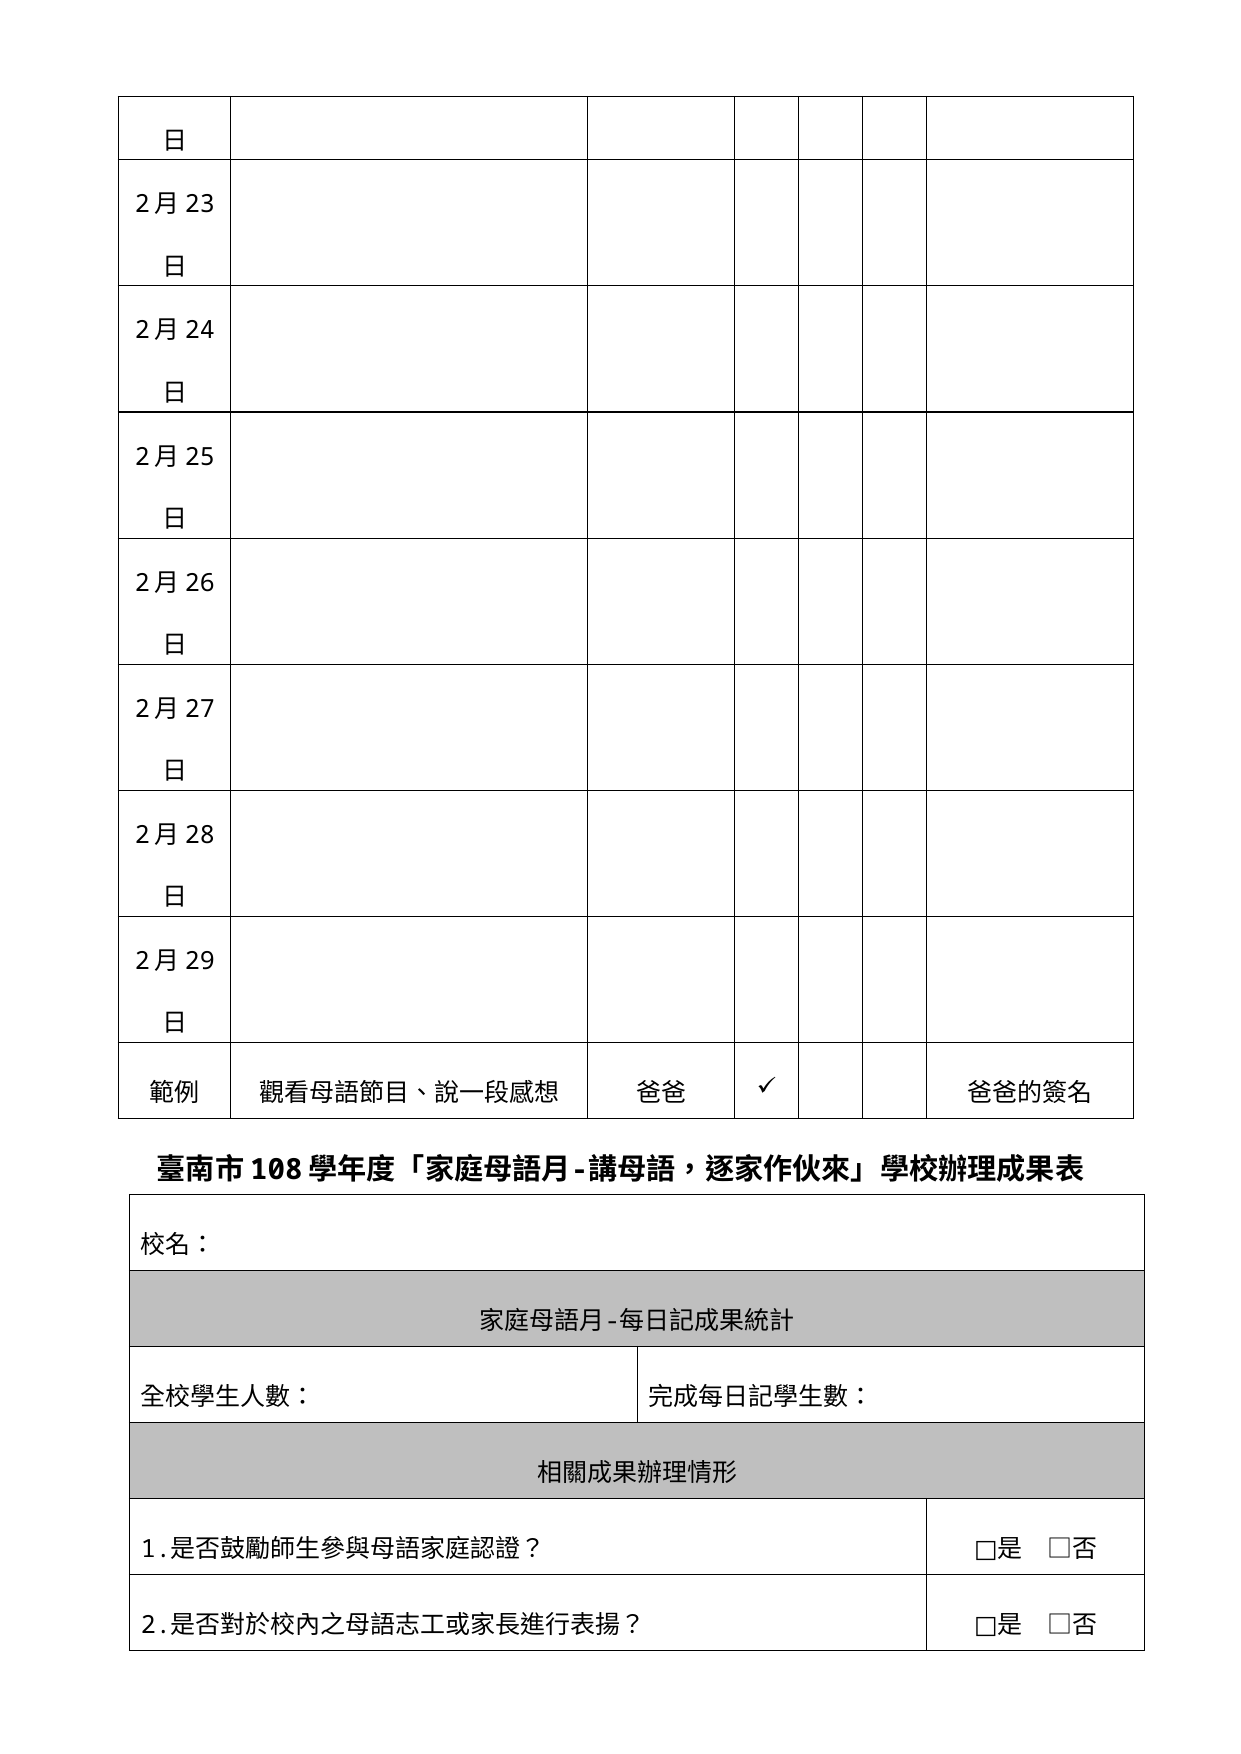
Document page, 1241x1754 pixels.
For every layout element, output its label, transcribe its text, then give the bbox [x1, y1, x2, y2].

table_cell 家庭母語月-每日記成果統計 [130, 1271, 1144, 1346]
table_cell [863, 160, 926, 285]
table_cell [799, 1043, 862, 1118]
table_cell [799, 539, 862, 663]
table_cell [231, 160, 587, 285]
table_cell [799, 160, 862, 285]
table_cell [863, 1043, 926, 1118]
table_cell [588, 917, 734, 1042]
table_cell [863, 97, 926, 159]
table_cell [799, 97, 862, 159]
table_cell [863, 539, 926, 663]
table_cell [799, 413, 862, 537]
table_cell [588, 286, 734, 411]
table_cell [231, 917, 587, 1042]
table_cell □是 □否 [927, 1575, 1144, 1650]
table_cell [588, 160, 734, 285]
table_cell 爸爸 [588, 1043, 734, 1118]
table_cell [735, 791, 798, 916]
table_cell [588, 539, 734, 663]
table_header 校名： [130, 1195, 1144, 1270]
table_cell [799, 917, 862, 1042]
table_cell 2月25日 [119, 413, 230, 537]
table_cell [799, 665, 862, 789]
table_cell [863, 917, 926, 1042]
table_cell □是 □否 [927, 1499, 1144, 1574]
table_cell 全校學生人數： [130, 1347, 637, 1422]
table_cell 爸爸的簽名 [927, 1043, 1133, 1118]
table_cell [231, 539, 587, 663]
table_cell [927, 539, 1133, 663]
text 臺南市108學年度「家庭母語月-講母語，逐家作伙來」學校辦理成果表 [118, 1125, 1122, 1187]
table_cell [735, 539, 798, 663]
table_cell [231, 791, 587, 916]
table_cell [588, 413, 734, 537]
table_cell [863, 791, 926, 916]
table_cell [927, 917, 1133, 1042]
table_cell 日 [119, 97, 230, 159]
table_cell [231, 413, 587, 537]
table_cell 2月28日 [119, 791, 230, 916]
table_cell 2月26日 [119, 539, 230, 663]
table_cell [927, 160, 1133, 285]
table_cell [735, 413, 798, 537]
table_cell [588, 665, 734, 789]
table_cell [735, 160, 798, 285]
table_cell [588, 97, 734, 159]
table_cell [863, 286, 926, 411]
table_cell [863, 413, 926, 537]
table_cell 相關成果辦理情形 [130, 1423, 1144, 1498]
table_cell [231, 665, 587, 789]
table_cell 2月27日 [119, 665, 230, 789]
table_cell [799, 791, 862, 916]
table_cell [927, 97, 1133, 159]
table_cell 範例 [119, 1043, 230, 1118]
table_cell [799, 286, 862, 411]
table_cell [927, 665, 1133, 789]
table_cell [927, 286, 1133, 411]
table_cell 2.是否對於校內之母語志工或家長進行表揚？ [130, 1575, 926, 1650]
table_cell [927, 791, 1133, 916]
table_cell [231, 97, 587, 159]
table_cell [735, 665, 798, 789]
table_cell [863, 665, 926, 789]
table_cell 完成每日記學生數： [638, 1347, 1144, 1422]
table_cell 1.是否鼓勵師生參與母語家庭認證？ [130, 1499, 926, 1574]
table_cell 2月24日 [119, 286, 230, 411]
table_cell 2月23日 [119, 160, 230, 285]
table_cell  [735, 1043, 798, 1118]
table_cell [231, 286, 587, 411]
table_cell [735, 286, 798, 411]
table_cell [588, 791, 734, 916]
table_cell 2月29日 [119, 917, 230, 1042]
table_cell [927, 413, 1133, 537]
table_cell [735, 917, 798, 1042]
table_cell [735, 97, 798, 159]
table_cell 觀看母語節目、說一段感想 [231, 1043, 587, 1118]
